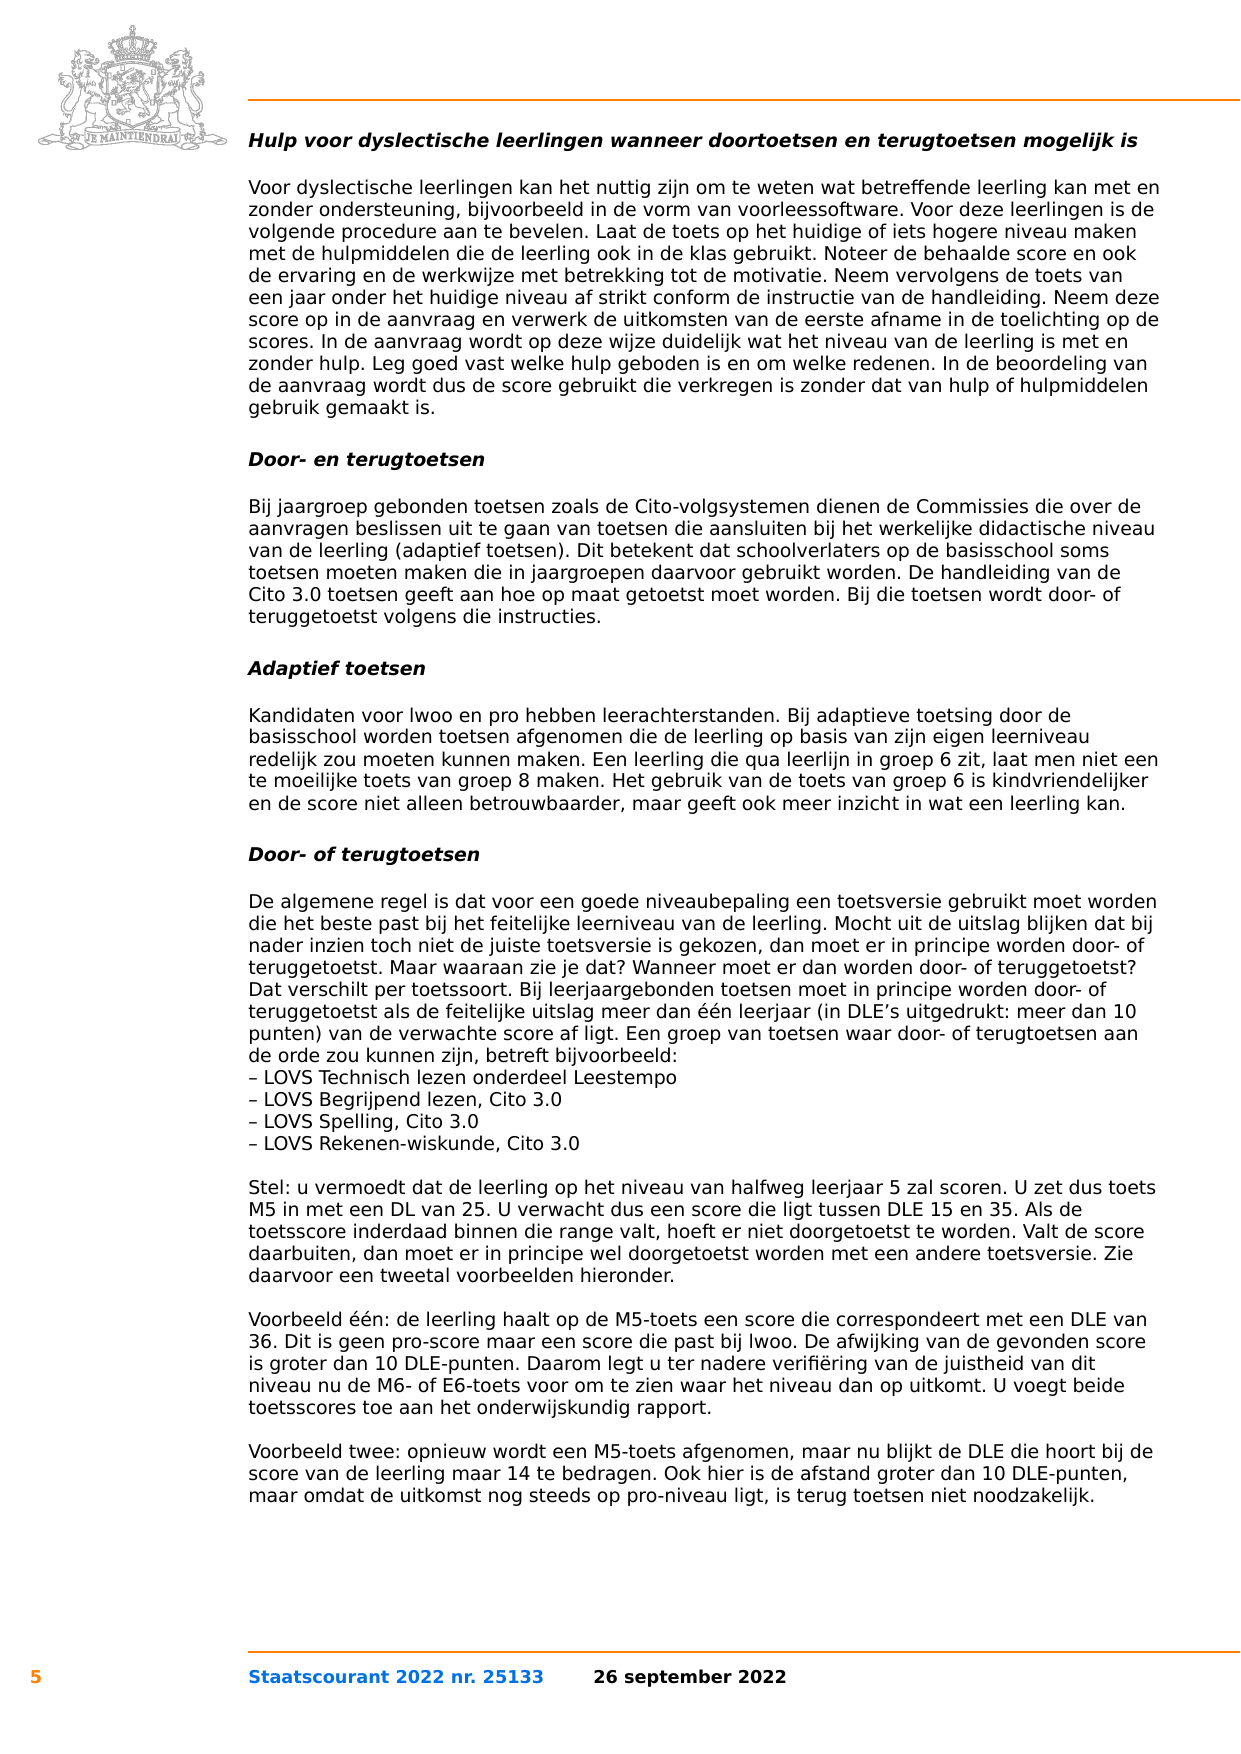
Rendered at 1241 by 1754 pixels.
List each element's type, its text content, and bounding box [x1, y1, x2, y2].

text Voor dyslectische leerlingen kan het nuttig zijn om te weten wat betreffende leerling kan met en zonder ondersteuning, bijvoorbeeld in de vorm van voorleessoftware. Voor deze leerlingen is de volgende procedure aan te bevelen. Laat de toets op het huidige of iets hogere niveau maken met de hulpmiddelen die de leerling ook in de klas gebruikt. Noteer de behaalde score en ook de ervaring en de werkwijze met betrekking tot de motivatie. Neem vervolgens de toets van een jaar onder het huidige niveau af strikt conform de instructie van de handleiding. Neem deze score op in de aanvraag en verwerk de uitkomsten van de eerste afname in de toelichting op de scores. In de aanvraag wordt op deze wijze duidelijk wat het niveau van de leerling is met en zonder hulp. Leg goed vast welke hulp geboden is en om welke redenen. In de beoordeling van de aanvraag wordt dus de score gebruikt die verkregen is zonder dat van hulp of hulpmiddelen gebruik gemaakt is. [248, 177, 1163, 419]
picture [38, 25, 227, 150]
text – LOVS Spelling, Cito 3.0 [248, 1111, 1163, 1133]
subtitle Door- en terugtoetsen [248, 449, 1163, 471]
text Stel: u vermoedt dat de leerling op het niveau van halfweg leerjaar 5 zal scoren. U zet dus toets M5 in met een DL van 25. U verwacht dus een score die ligt tussen DLE 15 en 35. Als de toetsscore inderdaad binnen die range valt, hoeft er niet doorgetoetst te worden. Valt de score daarbuiten, dan moet er in principe wel doorgetoetst worden met een andere toetsversie. Zie daarvoor een tweetal voorbeelden hieronder. [248, 1177, 1163, 1287]
text Kandidaten voor lwoo en pro hebben leerachterstanden. Bij adaptieve toetsing door de basisschool worden toetsen afgenomen die de leerling op basis van zijn eigen leerniveau redelijk zou moeten kunnen maken. Een leerling die qua leerlijn in groep 6 zit, laat men niet een te moeilijke toets van groep 8 maken. Het gebruik van de toets van groep 6 is kindvriendelijker en de score niet alleen betrouwbaarder, maar geeft ook meer inzicht in wat een leerling kan. [248, 704, 1163, 814]
text – LOVS Technisch lezen onderdeel Leestempo [248, 1067, 1163, 1089]
text Bij jaargroep gebonden toetsen zoals de Cito-volgsystemen dienen de Commissies die over de aanvragen beslissen uit te gaan van toetsen die aansluiten bij het werkelijke didactische niveau van de leerling (adaptief toetsen). Dit betekent dat schoolverlaters op de basisschool soms toetsen moeten maken die in jaargroepen daarvoor gebruikt worden. De handleiding van de Cito 3.0 toetsen geeft aan hoe op maat getoetst moet worden. Bij die toetsen wordt door- of teruggetoetst volgens die instructies. [248, 496, 1163, 627]
text – LOVS Begrijpend lezen, Cito 3.0 [248, 1089, 1163, 1111]
subtitle Adaptief toetsen [248, 657, 1163, 679]
text – LOVS Rekenen-wiskunde, Cito 3.0 [248, 1133, 1163, 1155]
subtitle Hulp voor dyslectische leerlingen wanneer doortoetsen en terugtoetsen mogelijk is [248, 130, 1163, 152]
text Voorbeeld twee: opnieuw wordt een M5-toets afgenomen, maar nu blijkt de DLE die hoort bij de score van de leerling maar 14 te bedragen. Ook hier is de afstand groter dan 10 DLE-punten, maar omdat de uitkomst nog steeds op pro-niveau ligt, is terug toetsen niet noodzakelijk. [248, 1441, 1163, 1506]
subtitle Door- of terugtoetsen [248, 844, 1163, 866]
text De algemene regel is dat voor een goede niveaubepaling een toetsversie gebruikt moet worden die het beste past bij het feitelijke leerniveau van de leerling. Mocht uit de uitslag blijken dat bij nader inzien toch niet de juiste toetsversie is gekozen, dan moet er in principe worden door- of teruggetoetst. Maar waaraan zie je dat? Wanneer moet er dan worden door- of teruggetoetst? Dat verschilt per toetssoort. Bij leerjaargebonden toetsen moet in principe worden door- of teruggetoetst als de feitelijke uitslag meer dan één leerjaar (in DLE’s uitgedrukt: meer dan 10 punten) van de verwachte score af ligt. Een groep van toetsen waar door- of terugtoetsen aan de orde zou kunnen zijn, betreft bijvoorbeeld: [248, 891, 1163, 1067]
text Voorbeeld één: de leerling haalt op de M5-toets een score die correspondeert met een DLE van 36. Dit is geen pro-score maar een score die past bij lwoo. De afwijking van de gevonden score is groter dan 10 DLE-punten. Daarom legt u ter nadere verifiëring van de juistheid van dit niveau nu de M6- of E6-toets voor om te zien waar het niveau dan op uitkomt. U voegt beide toetsscores toe aan het onderwijskundig rapport. [248, 1309, 1163, 1419]
